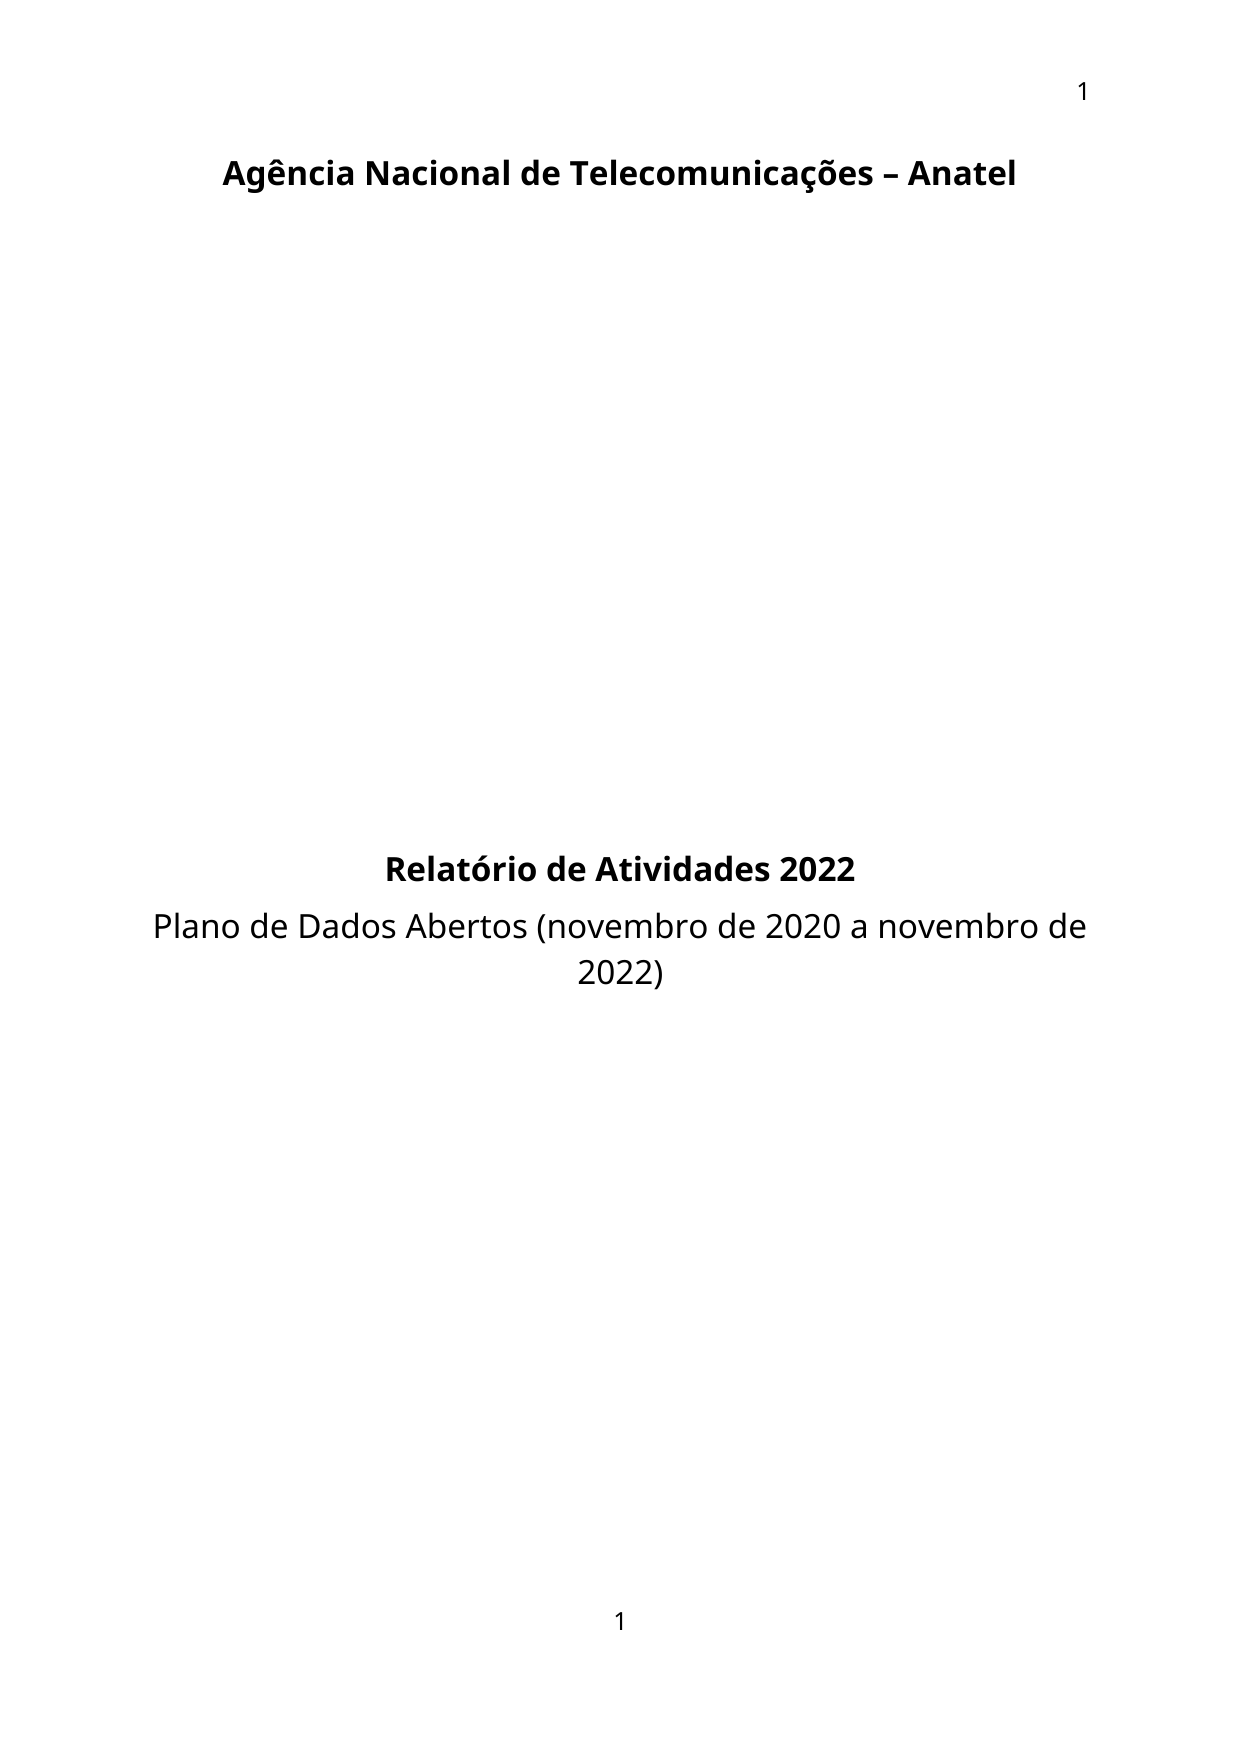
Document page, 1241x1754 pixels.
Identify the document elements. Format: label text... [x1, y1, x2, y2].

subtitle Relatório de Atividades 2022 [150, 845, 1090, 891]
text Agência Nacional de Telecomunicações – Anatel [150, 150, 1090, 195]
text Plano de Dados Abertos (novembro de 2020 a novembro de 2022) [150, 903, 1090, 994]
